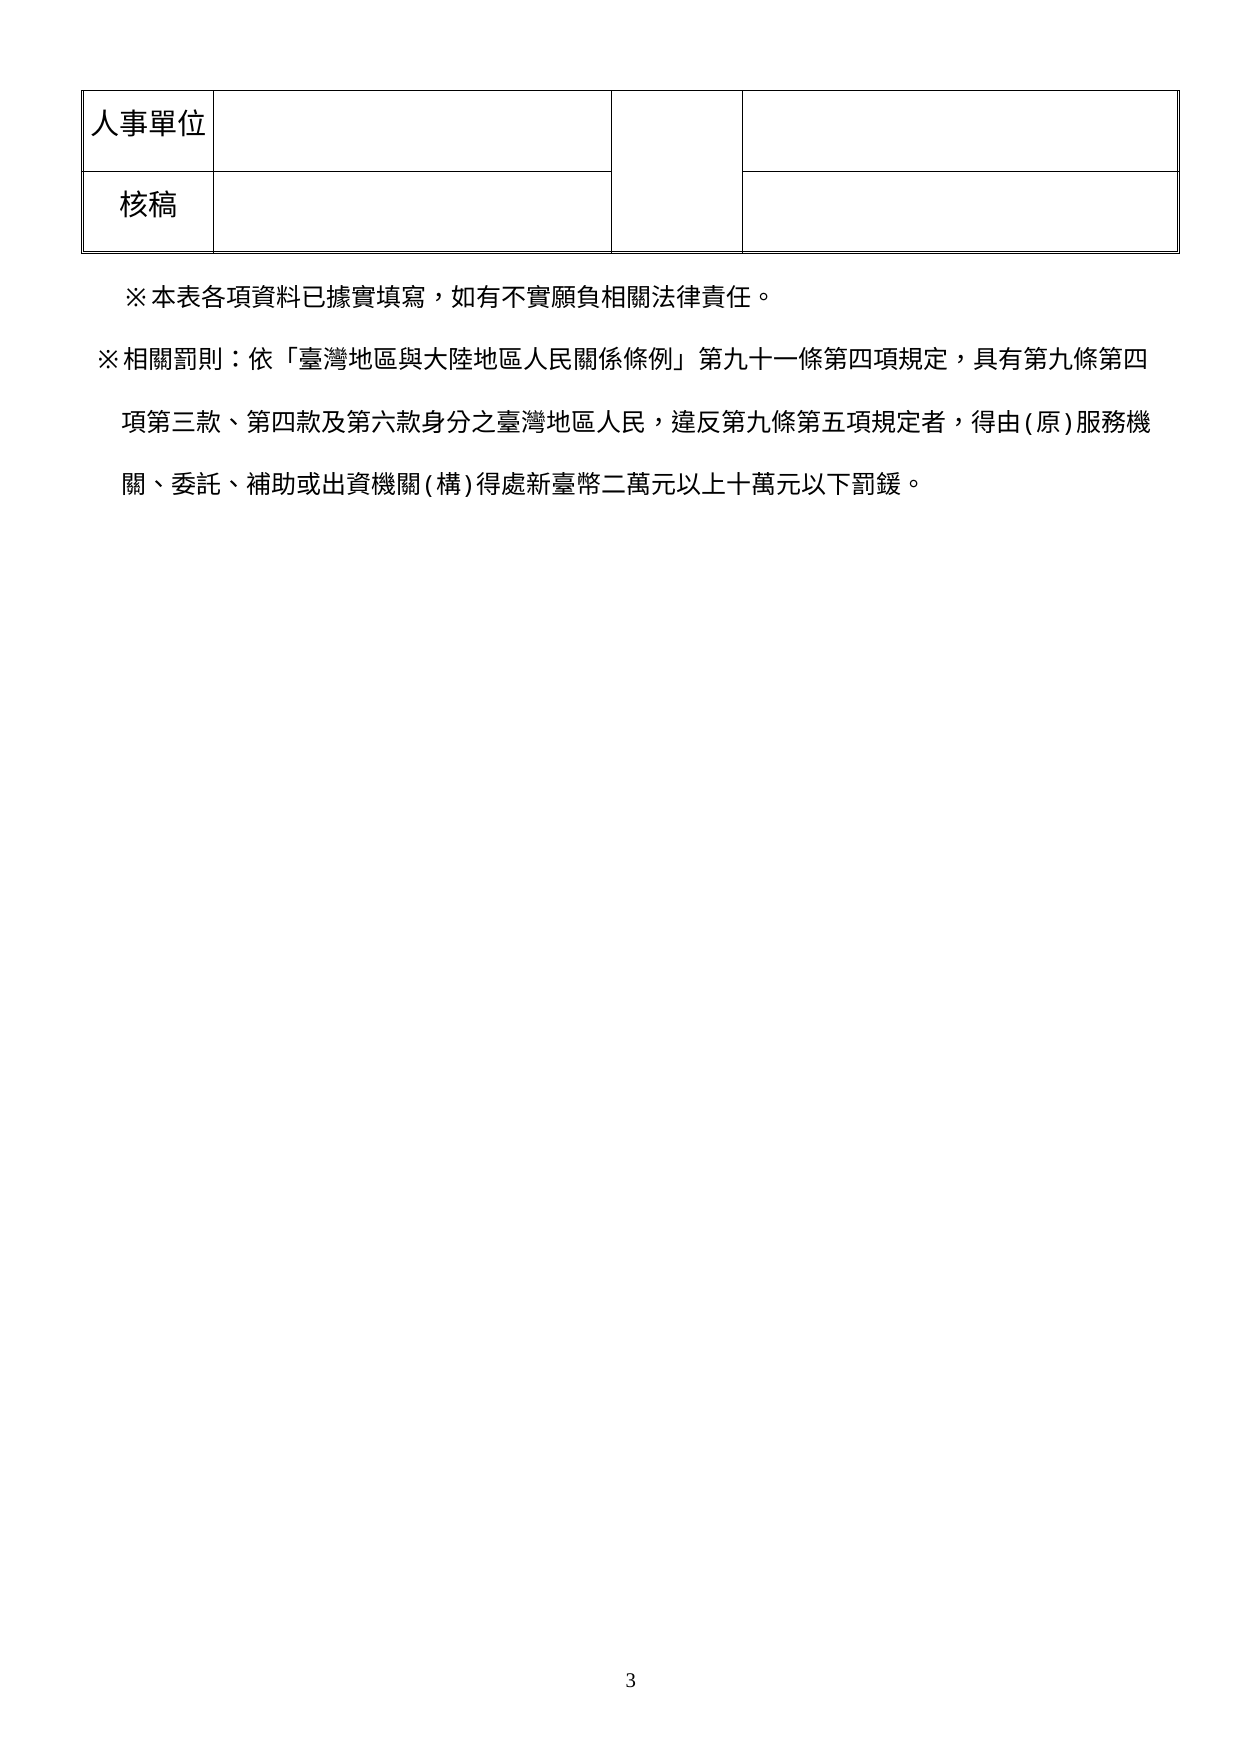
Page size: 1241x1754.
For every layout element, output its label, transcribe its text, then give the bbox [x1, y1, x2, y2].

table_cell 人事單位 [84, 91, 213, 171]
text ※相關罰則：依「臺灣地區與大陸地區人民關係條例」第九十一條第四項規定，具有第九條第四項第三款、第四款及第六款身分之臺灣地區人民，違反第九條第五項規定者，得由(原)服務機關、委託、補助或出資機關(構)得處新臺幣二萬元以上十萬元以下罰鍰。 [93, 316, 1167, 504]
table_cell [214, 91, 611, 171]
table_cell [214, 172, 611, 251]
table_cell [743, 172, 1177, 251]
table_cell [612, 91, 742, 251]
table_cell 核稿 [84, 172, 213, 251]
text ※本表各項資料已據實填寫，如有不實願負相關法律責任。 [94, 254, 1167, 316]
table_cell [743, 91, 1177, 171]
